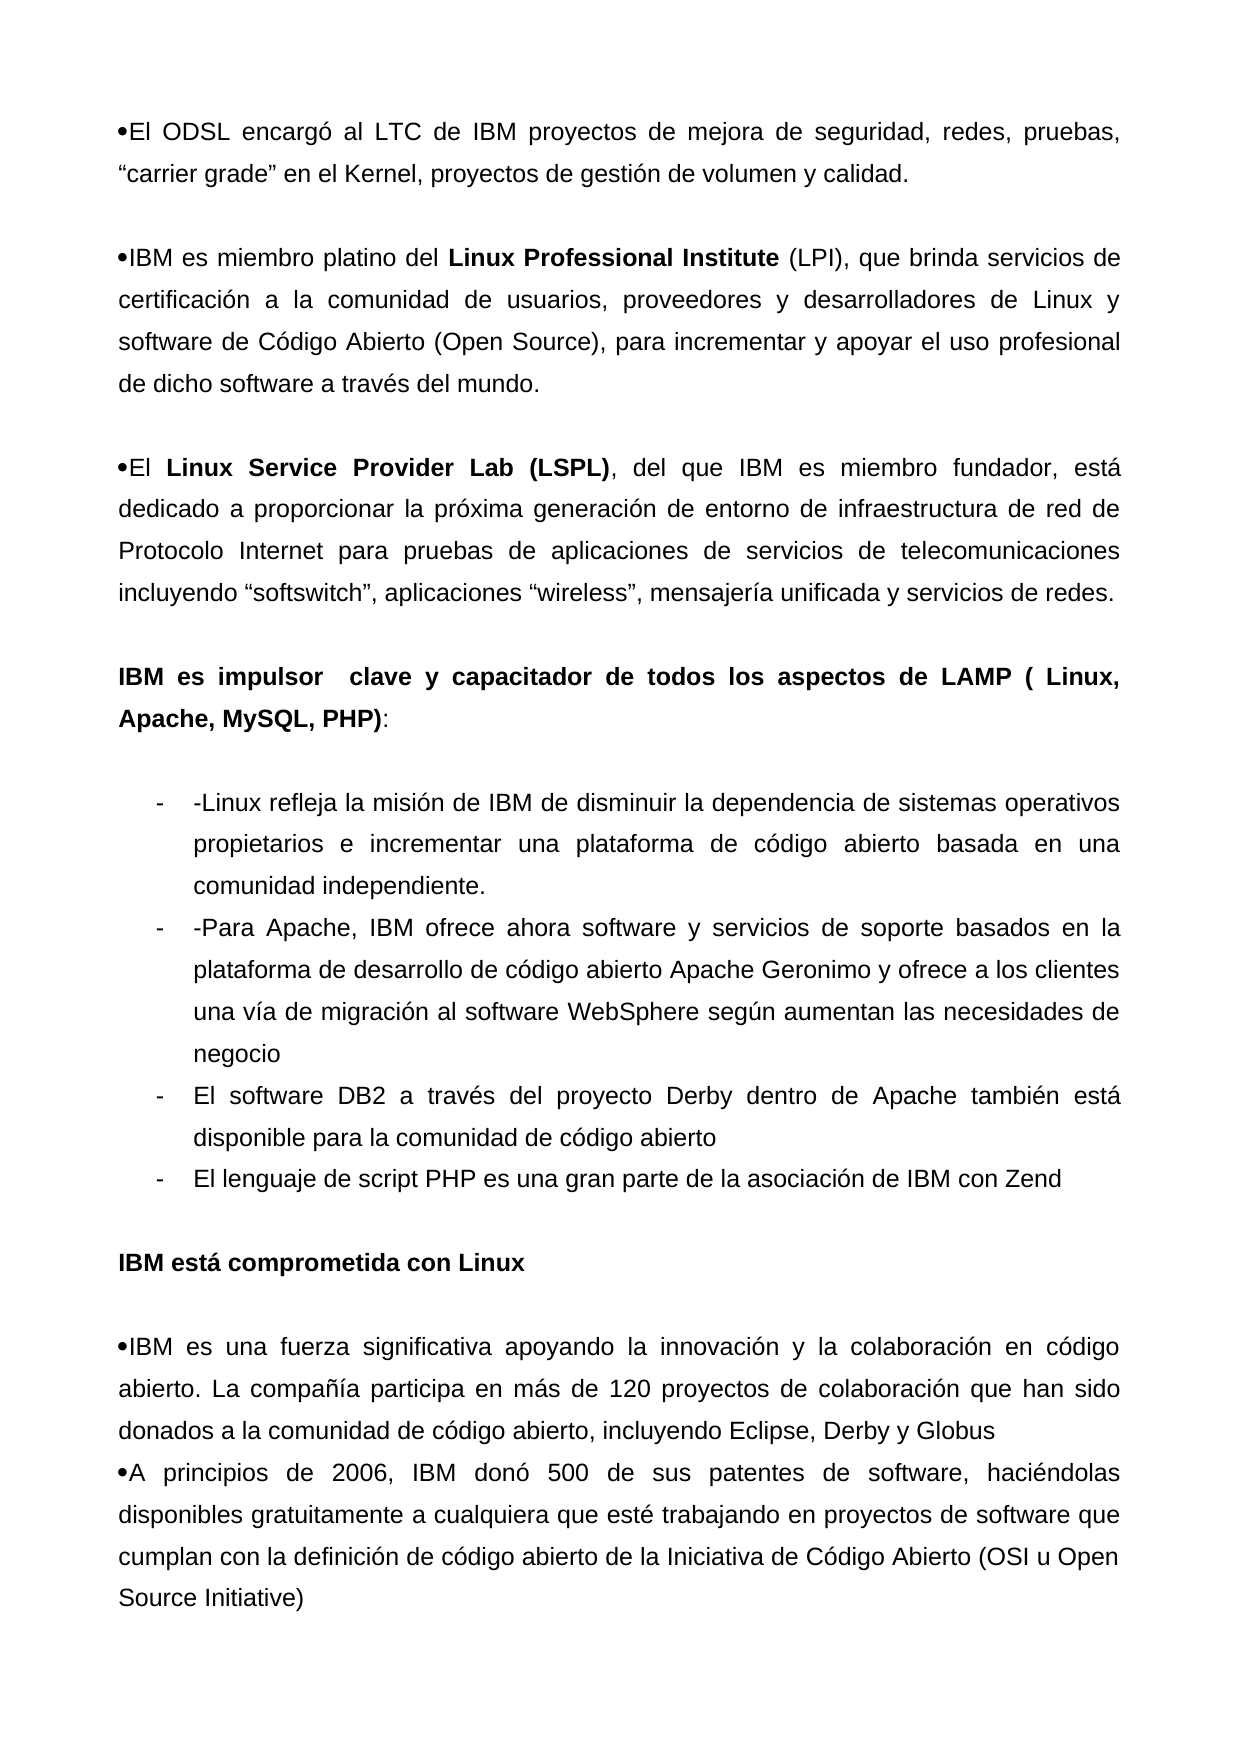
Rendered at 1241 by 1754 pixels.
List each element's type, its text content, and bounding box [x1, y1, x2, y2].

list El Linux Service Provider Lab (LSPL), del que IBM es miembro fundador, está dedicado a proporcionar la próxima generación de entorno de infraestructura de red de Protocolo Internet para pruebas de aplicaciones de servicios de telecomunicaciones incluyendo “softswitch”, aplicaciones “wireless”, mensajería unificada y servicios de redes. [118, 453, 1122, 607]
list IBM es miembro platino del Linux Professional Institute (LPI), que brinda servicios de certificación a la comunidad de usuarios, proveedores y desarrolladores de Linux y software de Código Abierto (Open Source), para incrementar y apoyar el uso profesional de dicho software a través del mundo. [118, 244, 1122, 397]
list IBM es una fuerza significativa apoyando la innovación y la colaboración en código abierto. La compañía participa en más de 120 proyectos de colaboración que han sido donados a la comunidad de código abierto, incluyendo Eclipse, Derby y Globus [118, 1333, 1122, 1444]
list -Linux refleja la misión de IBM de disminuir la dependencia de sistemas operativos propietarios e incrementar una plataforma de código abierto basada en una comunidad independiente. [156, 788, 1122, 900]
text IBM es impulsor clave y capacitador de todos los aspectos de LAMP ( Linux, Apache, MySQL, PHP): [118, 663, 1122, 733]
text IBM está comprometida con Linux [118, 1249, 1122, 1277]
list -Para Apache, IBM ofrece ahora software y servicios de soporte basados en la plataforma de desarrollo de código abierto Apache Geronimo y ofrece a los clientes una vía de migración al software WebSphere según aumentan las necesidades de negocio [156, 914, 1122, 1068]
list El software DB2 a través del proyecto Derby dentro de Apache también está disponible para la comunidad de código abierto [156, 1082, 1122, 1151]
list A principios de 2006, IBM donó 500 de sus patentes de software, haciéndolas disponibles gratuitamente a cualquiera que esté trabajando en proyectos de software que cumplan con la definición de código abierto de la Iniciativa de Código Abierto (OSI u Open Source Initiative) [118, 1458, 1122, 1612]
list El lenguaje de script PHP es una gran parte de la asociación de IBM con Zend [156, 1165, 1122, 1193]
list El ODSL encargó al LTC de IBM proyectos de mejora de seguridad, redes, pruebas, “carrier grade” en el Kernel, proyectos de gestión de volumen y calidad. [118, 118, 1122, 188]
